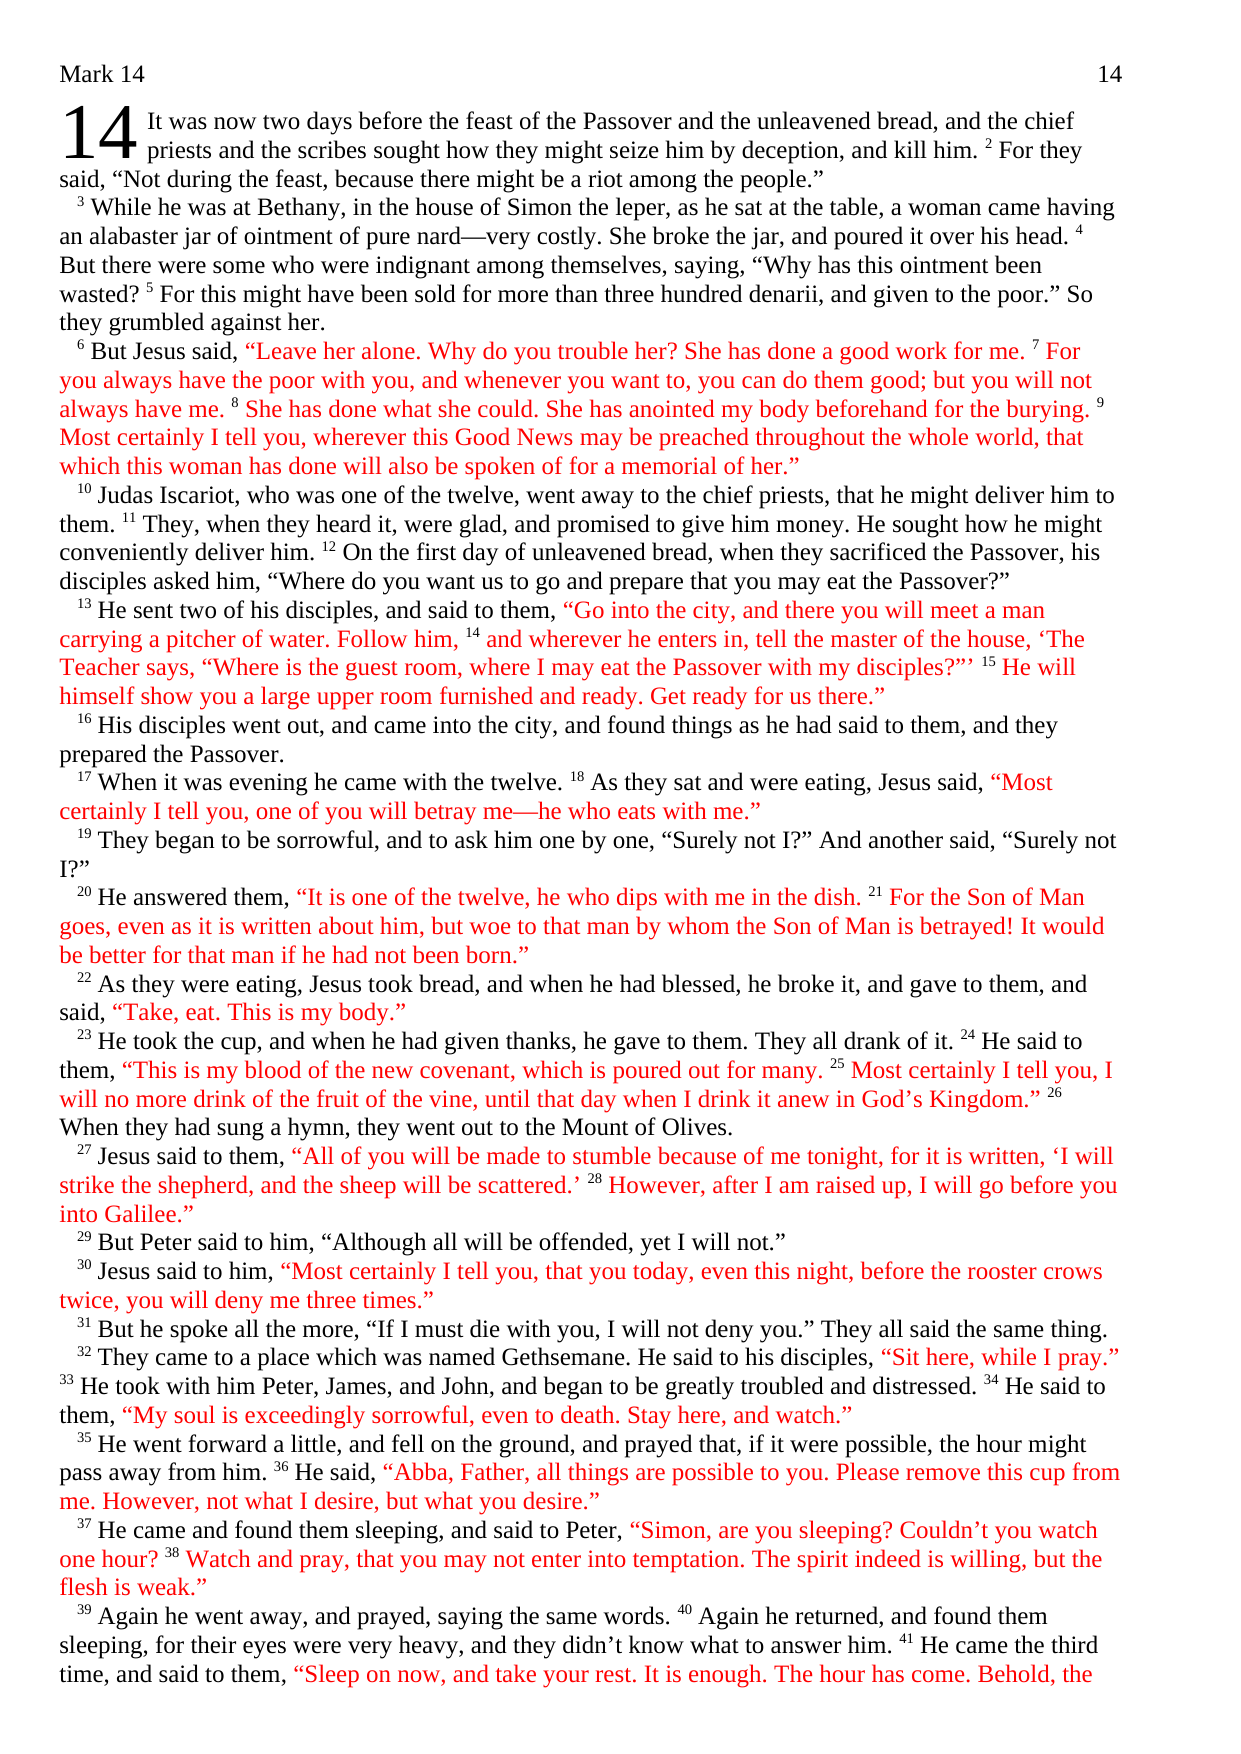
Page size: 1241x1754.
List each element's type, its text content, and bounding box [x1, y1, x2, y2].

text 20 He answered them, “It is one of the twelve, he who dips with me in the dish. 21 For the Son of Man goes, even as it is written about him, but woe to that man by whom the Son of Man is betrayed! It would be better for that man if he had not been born.” [59, 882, 1122, 969]
text 6 But Jesus said, “Leave her alone. Why do you trouble her? She has done a good work for me. 7 For you always have the poor with you, and whenever you want to, you can do them good; but you will not always have me. 8 She has done what she could. She has anointed my body beforehand for the burying. 9 Most certainly I tell you, wherever this Good News may be preached throughout the whole world, that which this woman has done will also be spoken of for a memorial of her.” [59, 336, 1122, 480]
text 22 As they were eating, Jesus took bread, and when he had blessed, he broke it, and gave to them, and said, “Take, eat. This is my body.” [59, 969, 1122, 1026]
text 35 He went forward a little, and fell on the ground, and prayed that, if it were possible, the hour might pass away from him. 36 He said, “Abba, Father, all things are possible to you. Please remove this cup from me. However, not what I desire, but what you desire.” [59, 1429, 1122, 1515]
text 31 But he spoke all the more, “If I must die with you, I will not deny you.” They all said the same thing. [59, 1314, 1122, 1342]
text 14It was now two days before the feast of the Passover and the unleavened bread, and the chief priests and the scribes sought how they might seize him by deception, and kill him. 2 For they said, “Not during the feast, because there might be a riot among the people.” [59, 106, 1122, 192]
text 32 They came to a place which was named Gethsemane. He said to his disciples, “Sit here, while I pray.” 33 He took with him Peter, James, and John, and began to be greatly troubled and distressed. 34 He said to them, “My soul is exceedingly sorrowful, even to death. Stay here, and watch.” [59, 1342, 1122, 1429]
text 30 Jesus said to him, “Most certainly I tell you, that you today, even this night, before the rooster crows twice, you will deny me three times.” [59, 1256, 1122, 1314]
text 17 When it was evening he came with the twelve. 18 As they sat and were eating, Jesus said, “Most certainly I tell you, one of you will betray me—he who eats with me.” [59, 767, 1122, 825]
text 10 Judas Iscariot, who was one of the twelve, went away to the chief priests, that he might deliver him to them. 11 They, when they heard it, were glad, and promised to give him money. He sought how he might conveniently deliver him. 12 On the first day of unleavened bread, when they sacrificed the Passover, his disciples asked him, “Where do you want us to go and prepare that you may eat the Passover?” [59, 480, 1122, 595]
text 37 He came and found them sleeping, and said to Peter, “Simon, are you sleeping? Couldn’t you watch one hour? 38 Watch and pray, that you may not enter into temptation. The spirit indeed is willing, but the flesh is weak.” [59, 1515, 1122, 1601]
text 16 His disciples went out, and came into the city, and found things as he had said to them, and they prepared the Passover. [59, 710, 1122, 767]
text 19 They began to be sorrowful, and to ask him one by one, “Surely not I?” And another said, “Surely not I?” [59, 825, 1122, 882]
text 29 But Peter said to him, “Although all will be offended, yet I will not.” [59, 1227, 1122, 1256]
text 3 While he was at Bethany, in the house of Simon the leper, as he sat at the table, a woman came having an alabaster jar of ointment of pure nard—very costly. She broke the jar, and poured it over his head. 4 But there were some who were indignant among themselves, saying, “Why has this ointment been wasted? 5 For this might have been sold for more than three hundred denarii, and given to the poor.” So they grumbled against her. [59, 192, 1122, 336]
text 23 He took the cup, and when he had given thanks, he gave to them. They all drank of it. 24 He said to them, “This is my blood of the new covenant, which is poured out for many. 25 Most certainly I tell you, I will no more drink of the fruit of the vine, until that day when I drink it anew in God’s Kingdom.” 26 When they had sung a hymn, they went out to the Mount of Olives. [59, 1026, 1122, 1141]
text 27 Jesus said to them, “All of you will be made to stumble because of me tonight, for it is written, ‘I will strike the shepherd, and the sheep will be scattered.’ 28 However, after I am raised up, I will go before you into Galilee.” [59, 1141, 1122, 1227]
text 13 He sent two of his disciples, and said to them, “Go into the city, and there you will meet a man carrying a pitcher of water. Follow him, 14 and wherever he enters in, tell the master of the house, ‘The Teacher says, “Where is the guest room, where I may eat the Passover with my disciples?”’ 15 He will himself show you a large upper room furnished and ready. Get ready for us there.” [59, 595, 1122, 710]
text 39 Again he went away, and prayed, saying the same words. 40 Again he returned, and found them sleeping, for their eyes were very heavy, and they didn’t know what to answer him. 41 He came the third time, and said to them, “Sleep on now, and take your rest. It is enough. The hour has come. Behold, the [59, 1601, 1122, 1687]
